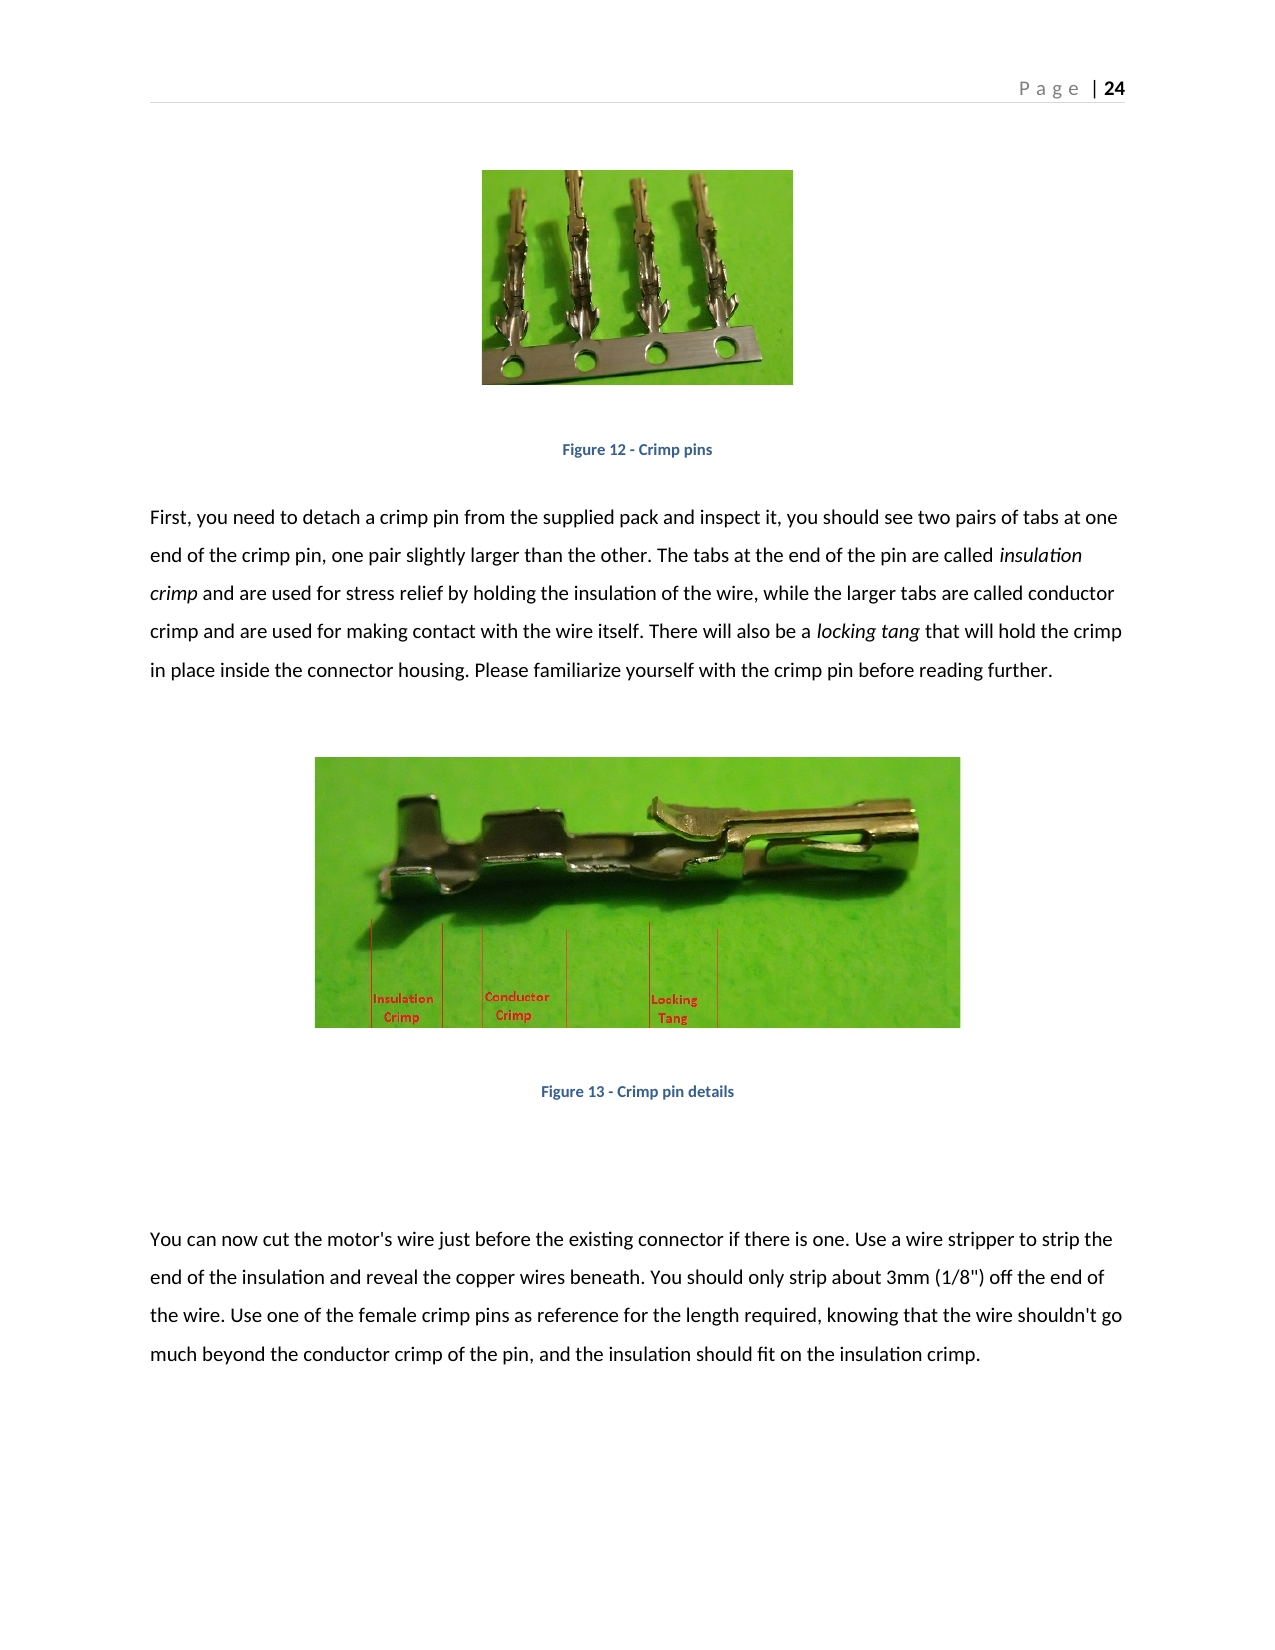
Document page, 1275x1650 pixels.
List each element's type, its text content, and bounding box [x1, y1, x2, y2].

text Figure 13 - Crimp pin details [150, 1082, 1125, 1102]
text You can now cut the motor's wire just before the existing connector if there is one. Use a wire stripper to strip the end of the insulation and reveal the copper wires beneath. You should only strip about 3mm (1/8") off the end of the wire. Use one of the female crimp pins as reference for the length required, knowing that the wire shouldn't go much beyond the conductor crimp of the pin, and the insulation should fit on the insulation crimp. [150, 1226, 1125, 1366]
text First, you need to detach a crimp pin from the supplied pack and inspect it, you should see two pairs of tabs at one end of the crimp pin, one pair slightly larger than the other. The tabs at the end of the pin are called insulation crimp and are used for stress relief by holding the insulation of the wire, while the larger tabs are called conductor crimp and are used for making contact with the wire itself. There will also be a locking tang that will hold the crimp in place inside the connector housing. Please familiarize yourself with the crimp pin before reading further. [150, 504, 1125, 682]
text Figure 12 - Crimp pins [150, 439, 1125, 459]
